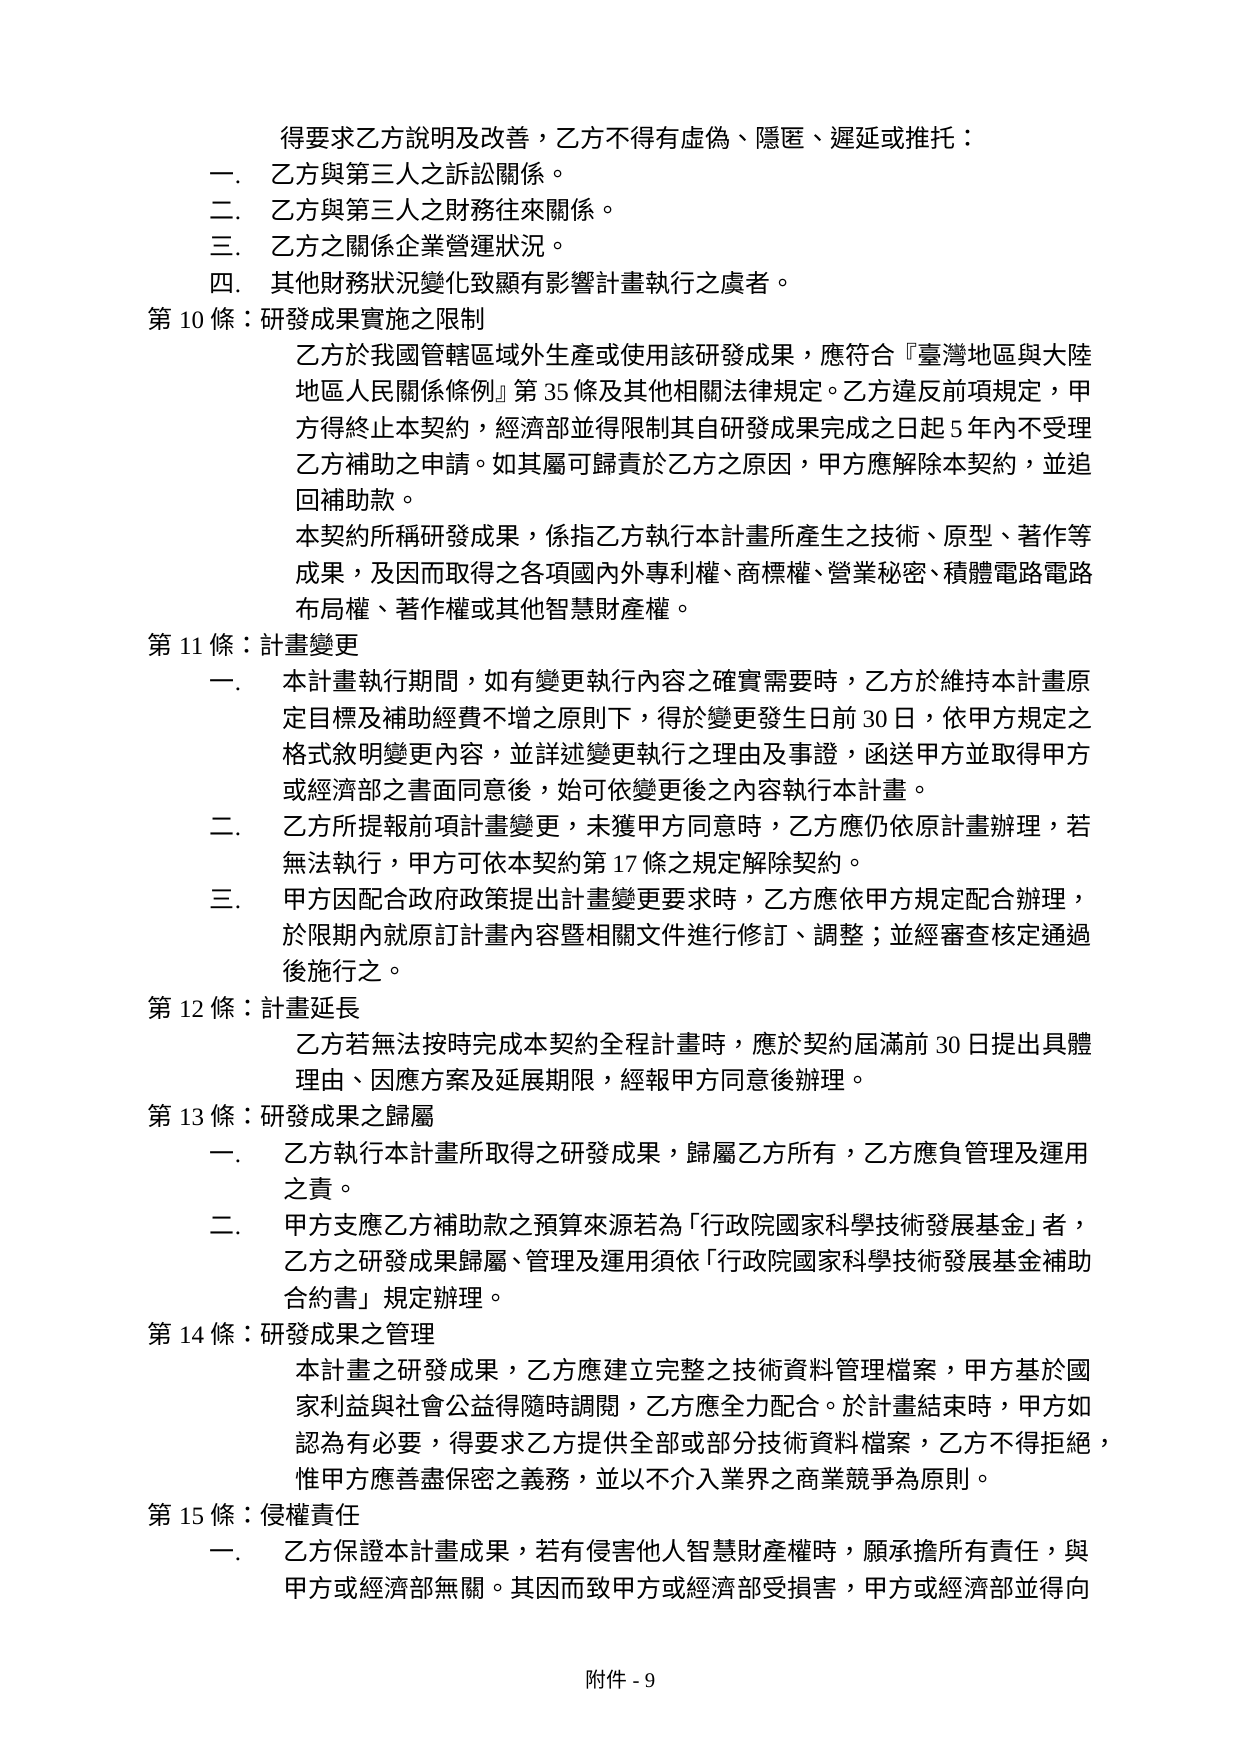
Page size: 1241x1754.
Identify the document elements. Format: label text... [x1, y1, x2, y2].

list 乙方與第三人之訴訟關係。 [209, 154, 1092, 191]
list 乙方之關係企業營運狀況。 [209, 227, 1092, 263]
list 甲方支應乙方補助款之預算來源若為「行政院國家科學技術發展基金」者，乙方之研發成果歸屬、管理及運用須依「行政院國家科學技術發展基金補助合約書」規定辦理。 [209, 1206, 1092, 1314]
text 第 12 條：計畫延長 [148, 988, 1092, 1024]
text 第 13 條：研發成果之歸屬 [148, 1097, 1092, 1133]
list 本計畫執行期間，如有變更執行內容之確實需要時，乙方於維持本計畫原定目標及補助經費不增之原則下，得於變更發生日前30日，依甲方規定之格式敘明變更內容，並詳述變更執行之理由及事證，函送甲方並取得甲方或經濟部之書面同意後，始可依變更後之內容執行本計畫。 [209, 662, 1092, 807]
text 本計畫之研發成果，乙方應建立完整之技術資料管理檔案，甲方基於國家利益與社會公益得隨時調閱，乙方應全力配合。於計畫結束時，甲方如認為有必要，得要求乙方提供全部或部分技術資料檔案，乙方不得拒絕，惟甲方應善盡保密之義務，並以不介入業界之商業競爭為原則。 [295, 1351, 1092, 1496]
text 第 10 條：研發成果實施之限制 [148, 299, 1092, 336]
text 得要求乙方說明及改善，乙方不得有虛偽、隱匿、遲延或推托： [280, 118, 1092, 154]
text 第 15 條：侵權責任 [148, 1496, 1092, 1532]
text 第 11 條：計畫變更 [148, 626, 1092, 662]
text 乙方若無法按時完成本契約全程計畫時，應於契約屆滿前30日提出具體理由、因應方案及延展期限，經報甲方同意後辦理。 [295, 1024, 1092, 1097]
list 其他財務狀況變化致顯有影響計畫執行之虞者。 [209, 263, 1092, 299]
text 本契約所稱研發成果，係指乙方執行本計畫所產生之技術、原型、著作等成果，及因而取得之各項國內外專利權、商標權、營業秘密、積體電路電路布局權、著作權或其他智慧財產權。 [295, 517, 1092, 626]
list 乙方執行本計畫所取得之研發成果，歸屬乙方所有，乙方應負管理及運用之責。 [209, 1133, 1092, 1206]
text 第 14 條：研發成果之管理 [148, 1314, 1092, 1351]
list 甲方因配合政府政策提出計畫變更要求時，乙方應依甲方規定配合辦理，於限期內就原訂計畫內容暨相關文件進行修訂、調整；並經審查核定通過後施行之。 [209, 879, 1092, 988]
list 乙方與第三人之財務往來關係。 [209, 191, 1092, 227]
text 乙方於我國管轄區域外生產或使用該研發成果，應符合『臺灣地區與大陸地區人民關係條例』第35條及其他相關法律規定。乙方違反前項規定，甲方得終止本契約，經濟部並得限制其自研發成果完成之日起5年內不受理乙方補助之申請。如其屬可歸責於乙方之原因，甲方應解除本契約，並追回補助款。 [295, 336, 1092, 517]
list 乙方保證本計畫成果，若有侵害他人智慧財產權時，願承擔所有責任，與甲方或經濟部無關。其因而致甲方或經濟部受損害，甲方或經濟部並得向 [209, 1532, 1092, 1604]
list 乙方所提報前項計畫變更，未獲甲方同意時，乙方應仍依原計畫辦理，若無法執行，甲方可依本契約第17條之規定解除契約。 [209, 807, 1092, 879]
